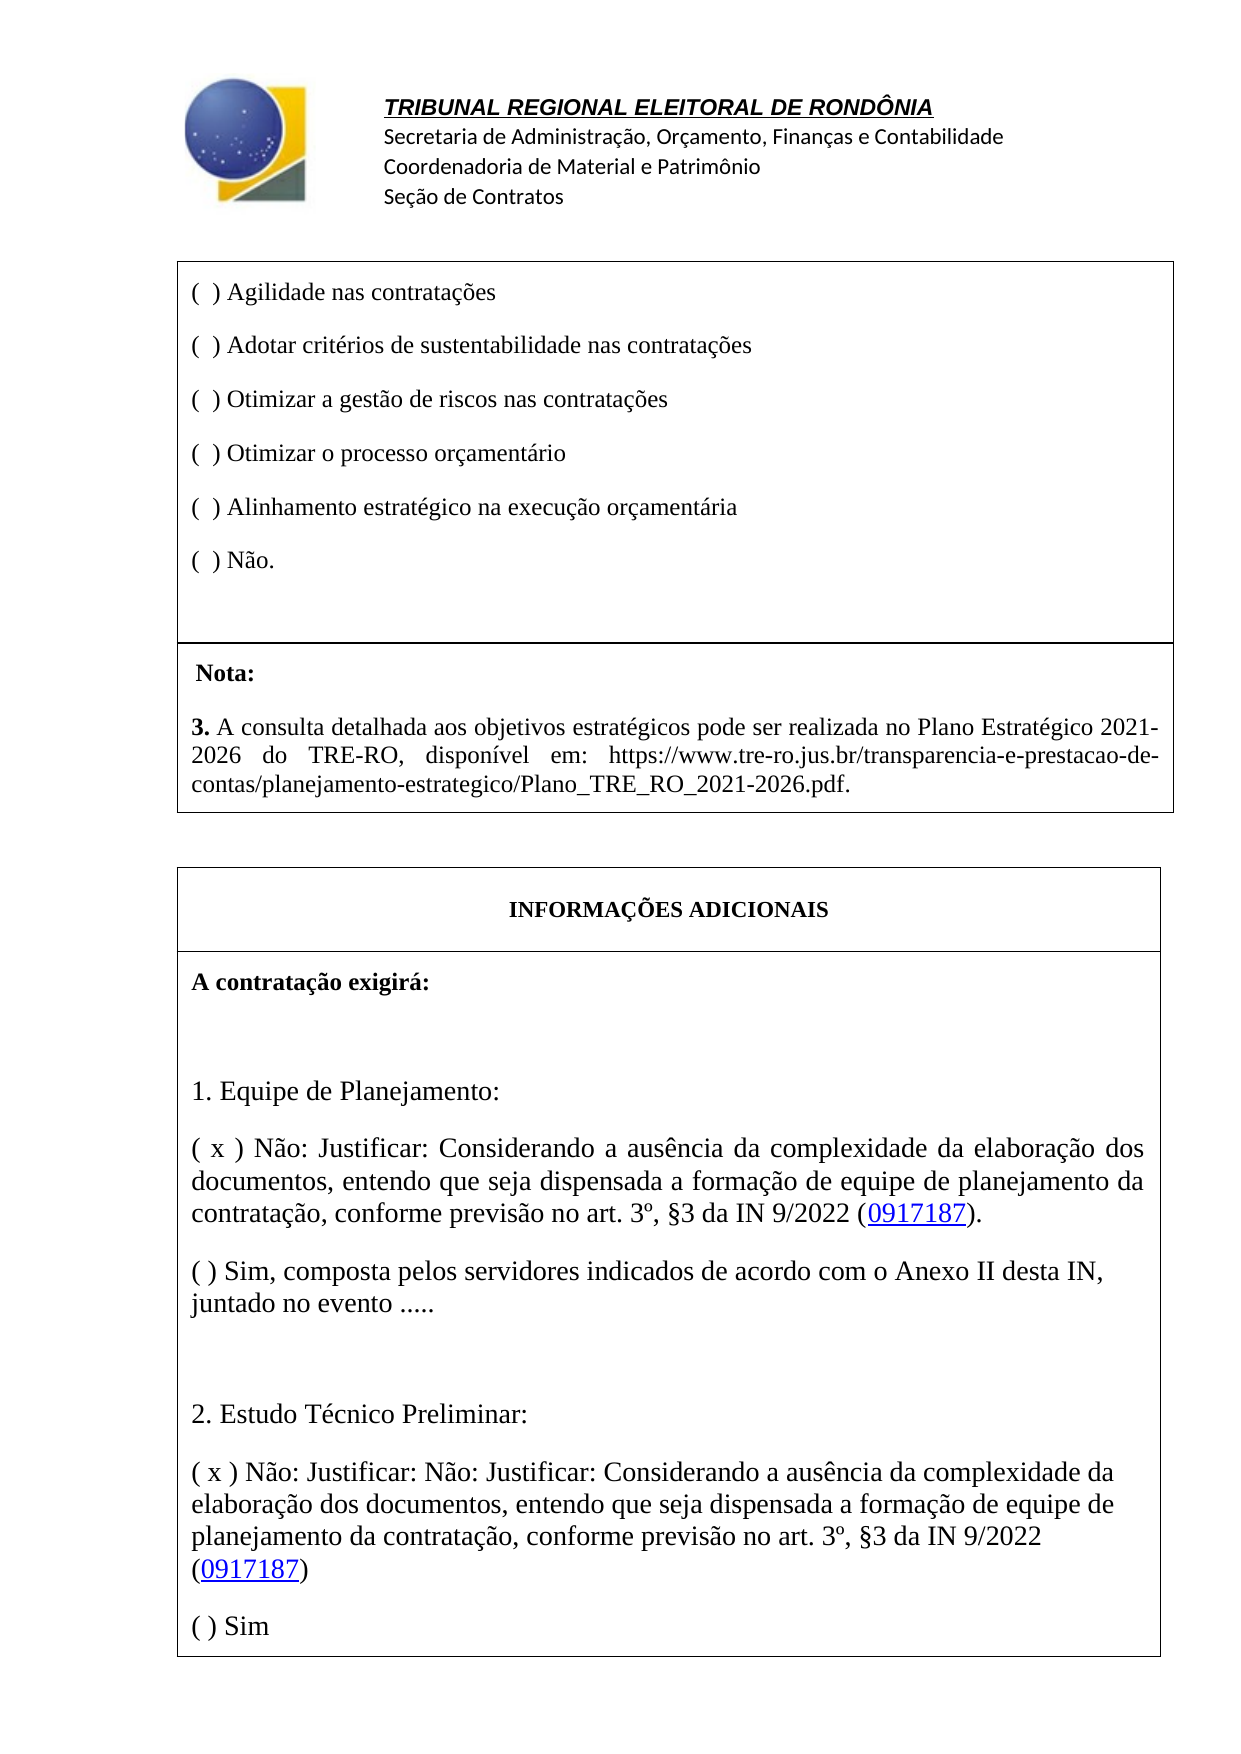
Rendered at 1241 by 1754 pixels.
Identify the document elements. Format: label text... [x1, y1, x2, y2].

table_header INFORMAÇÕES ADICIONAIS [178, 868, 1160, 951]
table_cell Nota: 3. A consulta detalhada aos objetivos estratégicos pode ser realizada no Plano Estratégico 2021-2026 do TRE-RO, disponível em: https://www.tre-ro.jus.br/transparencia-e-prestacao-de-contas/planejamento-estrategico/Plano_TRE_RO_2021-2026.pdf. [178, 644, 1173, 812]
table_cell ( ) Agilidade nas contratações ( ) Adotar critérios de sustentabilidade nas contratações ( ) Otimizar a gestão de riscos nas contratações ( ) Otimizar o processo orçamentário ( ) Alinhamento estratégico na execução orçamentária ( ) Não. [178, 262, 1173, 642]
table_cell A contratação exigirá: 1. Equipe de Planejamento: ( x ) Não: Justificar: Considerando a ausência da complexidade da elaboração dos documentos, entendo que seja dispensada a formação de equipe de planejamento da contratação, conforme previsão no art. 3º, §3 da IN 9/2022 (0917187). ( ) Sim, composta pelos servidores indicados de acordo com o Anexo II desta IN, juntado no evento ..... 2. Estudo Técnico Preliminar: ( x ) Não: Justificar: Não: Justificar: Considerando a ausência da complexidade da elaboração dos documentos, entendo que seja dispensada a formação de equipe de planejamento da contratação, conforme previsão no art. 3º, §3 da IN 9/2022 (0917187) ( ) Sim [178, 952, 1160, 1656]
